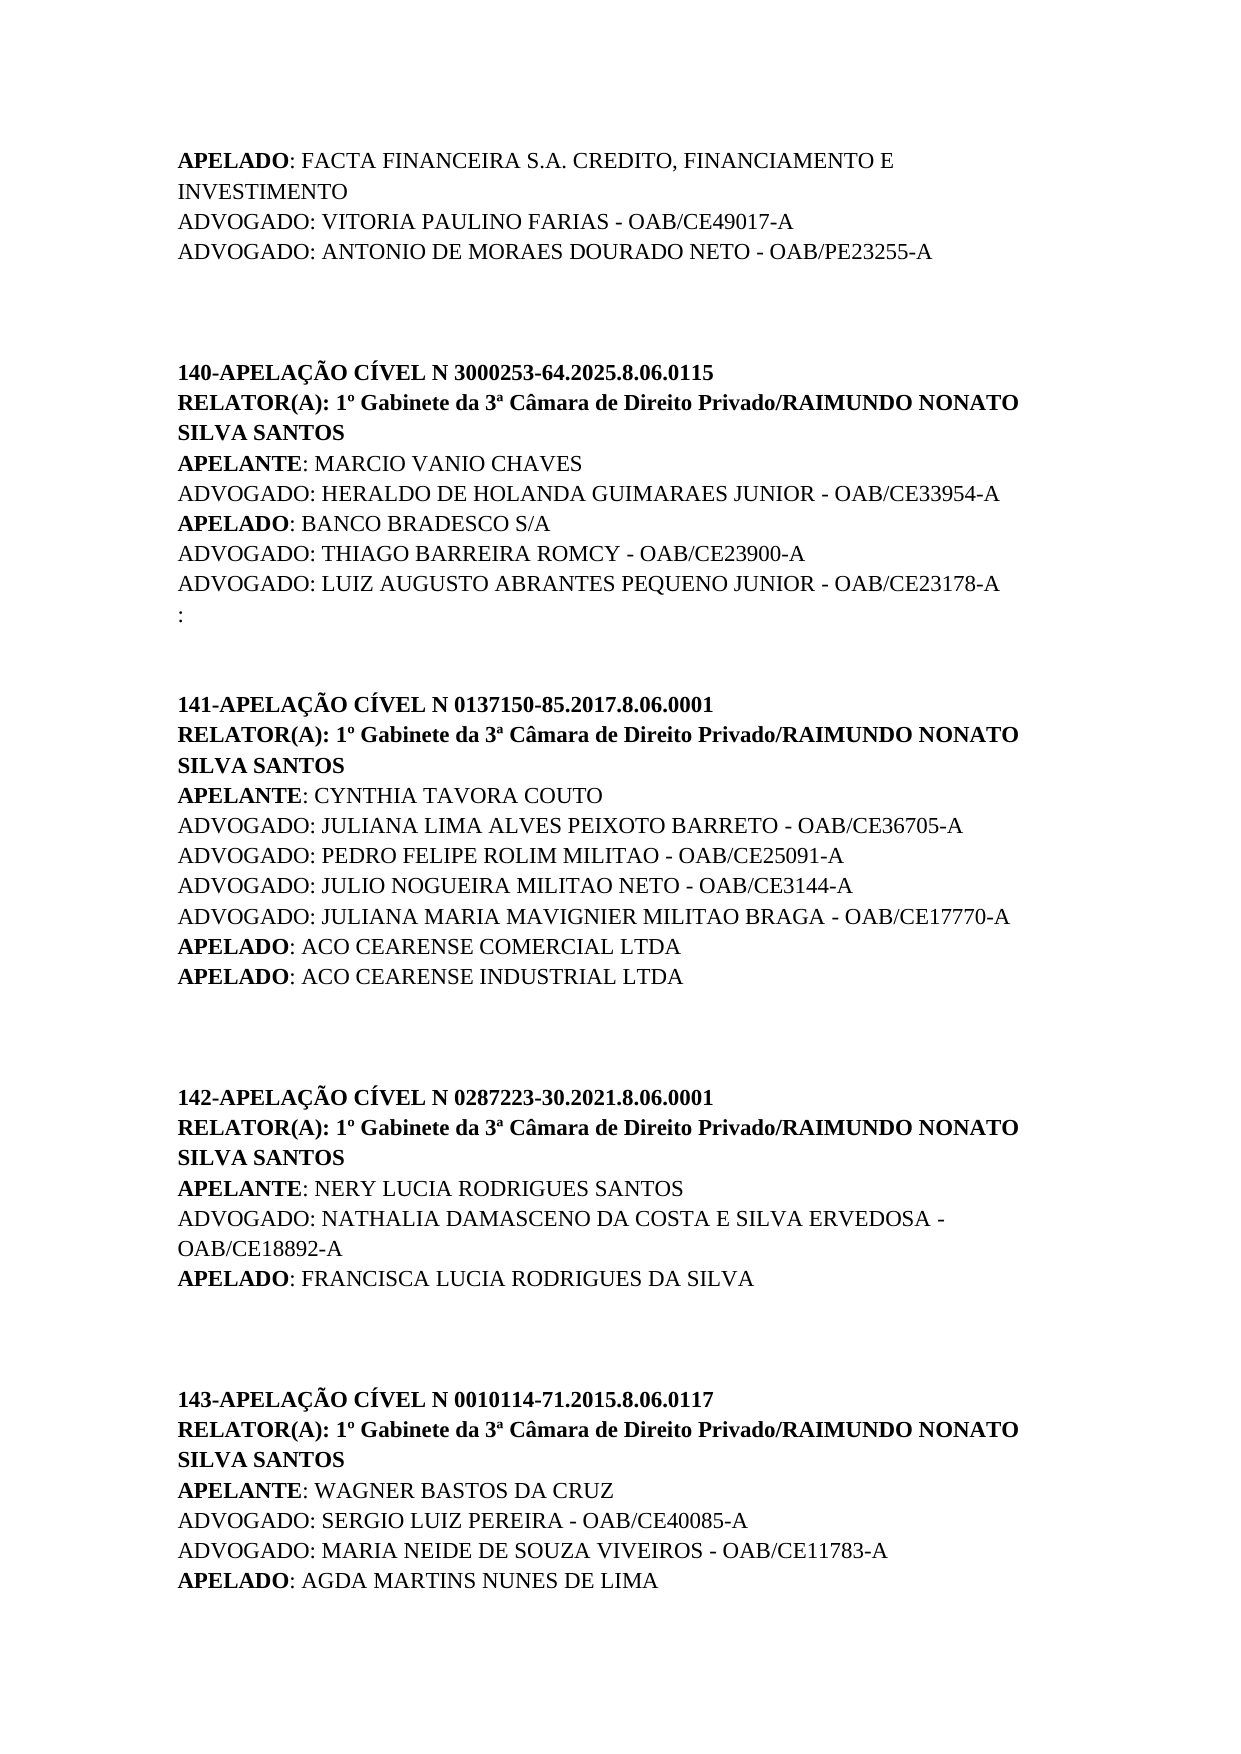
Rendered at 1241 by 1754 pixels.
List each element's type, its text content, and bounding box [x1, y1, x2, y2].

text APELADO: FACTA FINANCEIRA S.A. CREDITO, FINANCIAMENTO E INVESTIMENTO ADVOGADO: VITORIA PAULINO FARIAS - OAB/CE49017-A ADVOGADO: ANTONIO DE MORAES DOURADO NETO - OAB/PE23255-A 140-APELAÇÃO CÍVEL N 3000253-64.2025.8.06.0115 RELATOR(A): 1º Gabinete da 3ª Câmara de Direito Privado/RAIMUNDO NONATO SILVA SANTOS APELANTE: MARCIO VANIO CHAVES ADVOGADO: HERALDO DE HOLANDA GUIMARAES JUNIOR - OAB/CE33954-A APELADO: BANCO BRADESCO S/A ADVOGADO: THIAGO BARREIRA ROMCY - OAB/CE23900-A ADVOGADO: LUIZ AUGUSTO ABRANTES PEQUENO JUNIOR - OAB/CE23178-A : 141-APELAÇÃO CÍVEL N 0137150-85.2017.8.06.0001 RELATOR(A): 1º Gabinete da 3ª Câmara de Direito Privado/RAIMUNDO NONATO SILVA SANTOS APELANTE: CYNTHIA TAVORA COUTO ADVOGADO: JULIANA LIMA ALVES PEIXOTO BARRETO - OAB/CE36705-A ADVOGADO: PEDRO FELIPE ROLIM MILITAO - OAB/CE25091-A ADVOGADO: JULIO NOGUEIRA MILITAO NETO - OAB/CE3144-A ADVOGADO: JULIANA MARIA MAVIGNIER MILITAO BRAGA - OAB/CE17770-A APELADO: ACO CEARENSE COMERCIAL LTDA APELADO: ACO CEARENSE INDUSTRIAL LTDA 142-APELAÇÃO CÍVEL N 0287223-30.2021.8.06.0001 RELATOR(A): 1º Gabinete da 3ª Câmara de Direito Privado/RAIMUNDO NONATO SILVA SANTOS APELANTE: NERY LUCIA RODRIGUES SANTOS ADVOGADO: NATHALIA DAMASCENO DA COSTA E SILVA ERVEDOSA - OAB/CE18892-A APELADO: FRANCISCA LUCIA RODRIGUES DA SILVA 143-APELAÇÃO CÍVEL N 0010114-71.2015.8.06.0117 RELATOR(A): 1º Gabinete da 3ª Câmara de Direito Privado/RAIMUNDO NONATO SILVA SANTOS APELANTE: WAGNER BASTOS DA CRUZ ADVOGADO: SERGIO LUIZ PEREIRA - OAB/CE40085-A ADVOGADO: MARIA NEIDE DE SOUZA VIVEIROS - OAB/CE11783-A APELADO: AGDA MARTINS NUNES DE LIMA [177, 148, 1063, 1594]
